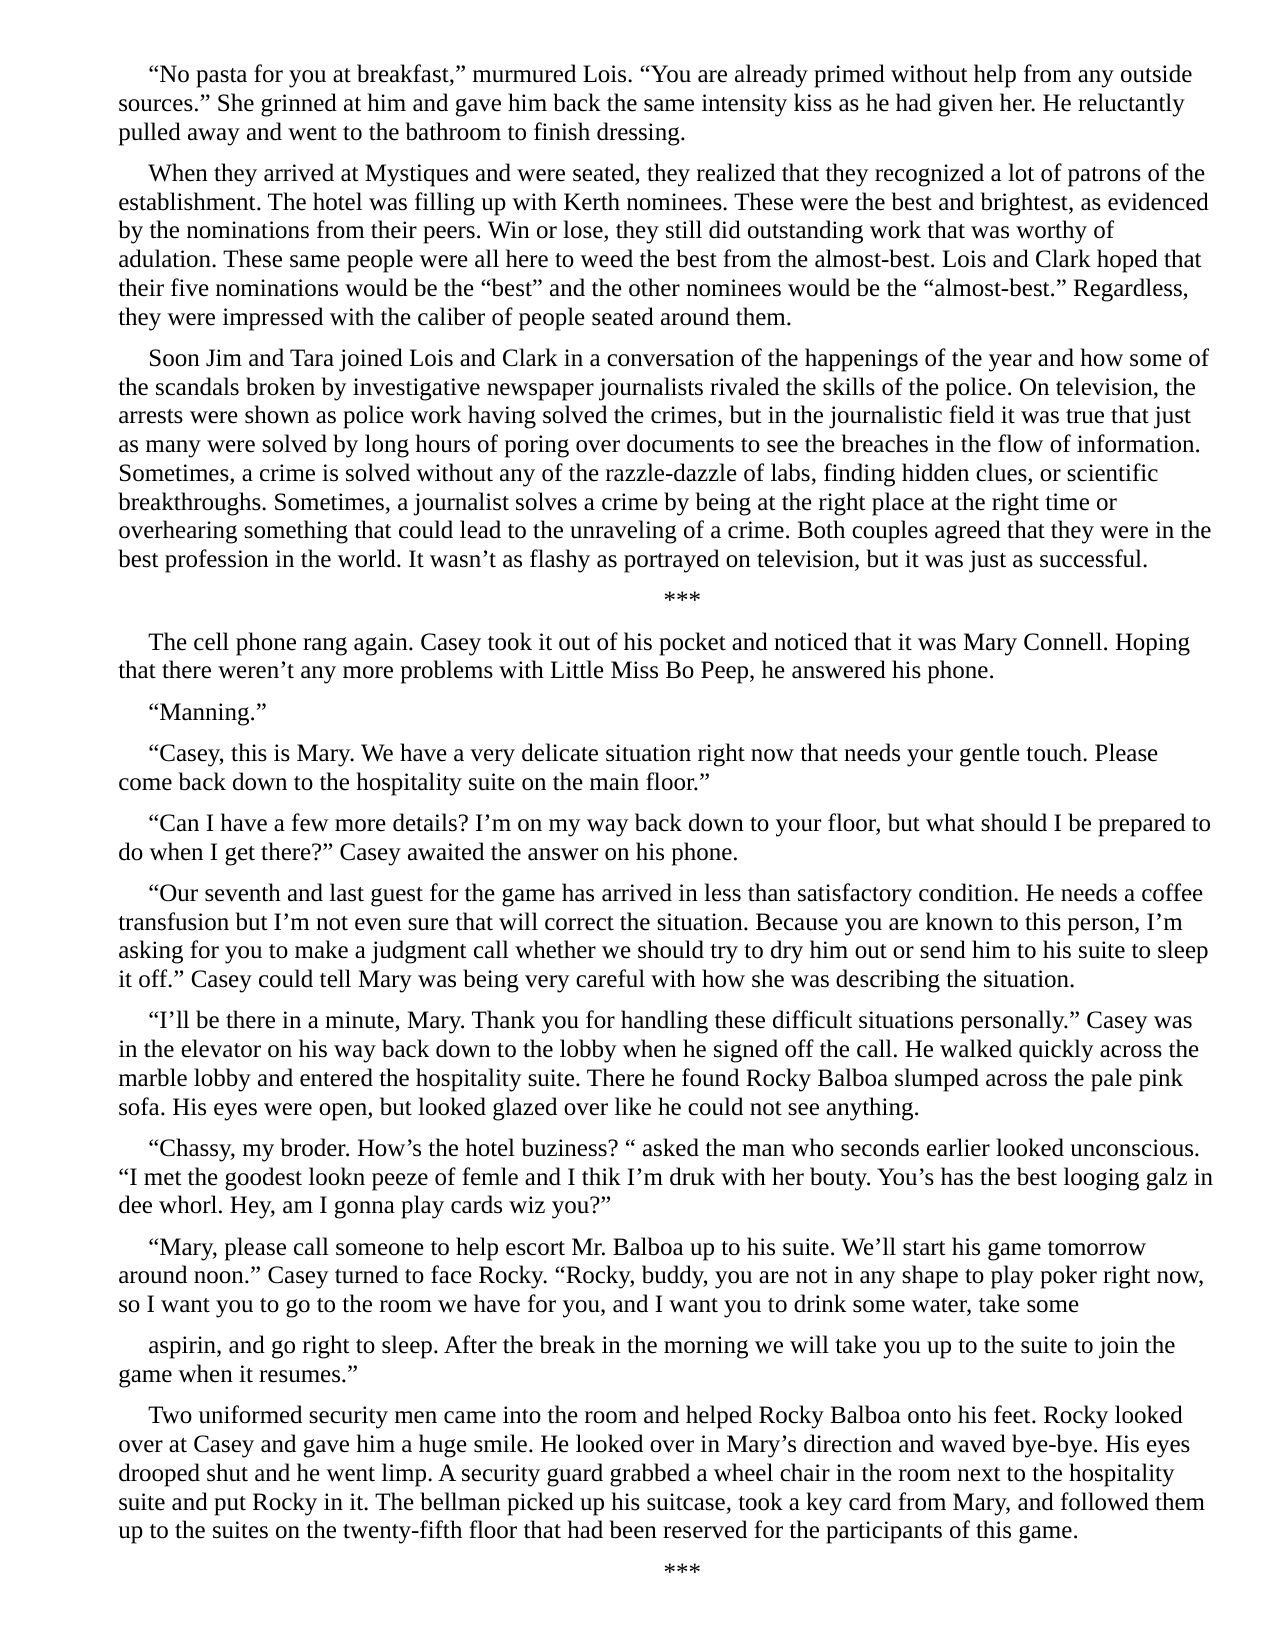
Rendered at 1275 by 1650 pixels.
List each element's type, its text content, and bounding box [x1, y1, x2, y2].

text “Casey, this is Mary. We have a very delicate situation right now that needs your gentle touch. Please come back down to the hospitality suite on the main floor.” [118, 738, 1216, 795]
text “I’ll be there in a minute, Mary. Thank you for handling these difficult situations personally.” Casey was in the elevator on his way back down to the lobby when he signed off the call. He walked quickly across the marble lobby and entered the hospitality suite. There he found Rocky Balboa slumped across the pale pink sofa. His eyes were open, but looked glazed over like he could not see anything. [118, 1005, 1216, 1120]
text Soon Jim and Tara joined Lois and Clark in a conversation of the happenings of the year and how some of the scandals broken by investigative newspaper journalists rivaled the skills of the police. On television, the arrests were shown as police work having solved the crimes, but in the journalistic field it was true that just as many were solved by long hours of poring over documents to see the breaches in the flow of information. Sometimes, a crime is solved without any of the razzle-dazzle of labs, finding hidden clues, or scientific breakthroughs. Sometimes, a journalist solves a crime by being at the right place at the right time or overhearing something that could lead to the unraveling of a crime. Both couples agreed that they were in the best profession in the world. It wasn’t as flashy as portrayed on television, but it was just as successful. [118, 343, 1216, 573]
text “Manning.” [118, 697, 1216, 725]
text Two uniformed security men came into the room and helped Rocky Balboa onto his feet. Rocky looked over at Casey and gave him a huge smile. He looked over in Mary’s direction and waved bye-bye. His eyes drooped shut and he went limp. A security guard grabbed a wheel chair in the room next to the hospitality suite and put Rocky in it. The bellman picked up his suitcase, took a key card from Mary, and followed them up to the suites on the twenty-fifth floor that had been reserved for the participants of this game. [118, 1400, 1216, 1544]
text “Chassy, my broder. How’s the hotel buziness? “ asked the man who seconds earlier looked unconscious. “I met the goodest lookn peeze of femle and I thik I’m druk with her bouty. You’s has the best looging galz in dee whorl. Hey, am I gonna play cards wiz you?” [118, 1133, 1216, 1219]
text “Our seventh and last guest for the game has arrived in less than satisfactory condition. He needs a coffee transfusion but I’m not even sure that will correct the situation. Because you are known to this person, I’m asking for you to make a judgment call whether we should try to dry him out or send him to his suite to sleep it off.” Casey could tell Mary was being very careful with how she was describing the situation. [118, 878, 1216, 993]
text *** [118, 585, 1216, 614]
text “No pasta for you at breakfast,” murmured Lois. “You are already primed without help from any outside sources.” She grinned at him and gave him back the same intensity kiss as he had given her. He reluctantly pulled away and went to the bathroom to finish dressing. [118, 59, 1216, 145]
text “Mary, please call someone to help escort Mr. Balboa up to his suite. We’ll start his game tomorrow around noon.” Casey turned to face Rocky. “Rocky, buddy, you are not in any shape to play poker right now, so I want you to go to the room we have for you, and I want you to drink some water, take some [118, 1232, 1216, 1318]
text The cell phone rang again. Casey took it out of his pocket and noticed that it was Mary Connell. Hoping that there weren’t any more problems with Little Miss Bo Peep, he answered his phone. [118, 627, 1216, 684]
text “Can I have a few more details? I’m on my way back down to your floor, but what should I be prepared to do when I get there?” Casey awaited the answer on his phone. [118, 808, 1216, 865]
text *** [118, 1557, 1216, 1585]
text aspirin, and go right to sleep. After the break in the morning we will take you up to the suite to join the game when it resumes.” [118, 1330, 1216, 1388]
text When they arrived at Mystiques and were seated, they realized that they recognized a lot of patrons of the establishment. The hotel was filling up with Kerth nominees. These were the best and brightest, as evidenced by the nominations from their peers. Win or lose, they still did outstanding work that was worthy of adulation. These same people were all here to weed the best from the almost-best. Lois and Clark hoped that their five nominations would be the “best” and the other nominees would be the “almost-best.” Regardless, they were impressed with the caliber of people seated around them. [118, 158, 1216, 330]
